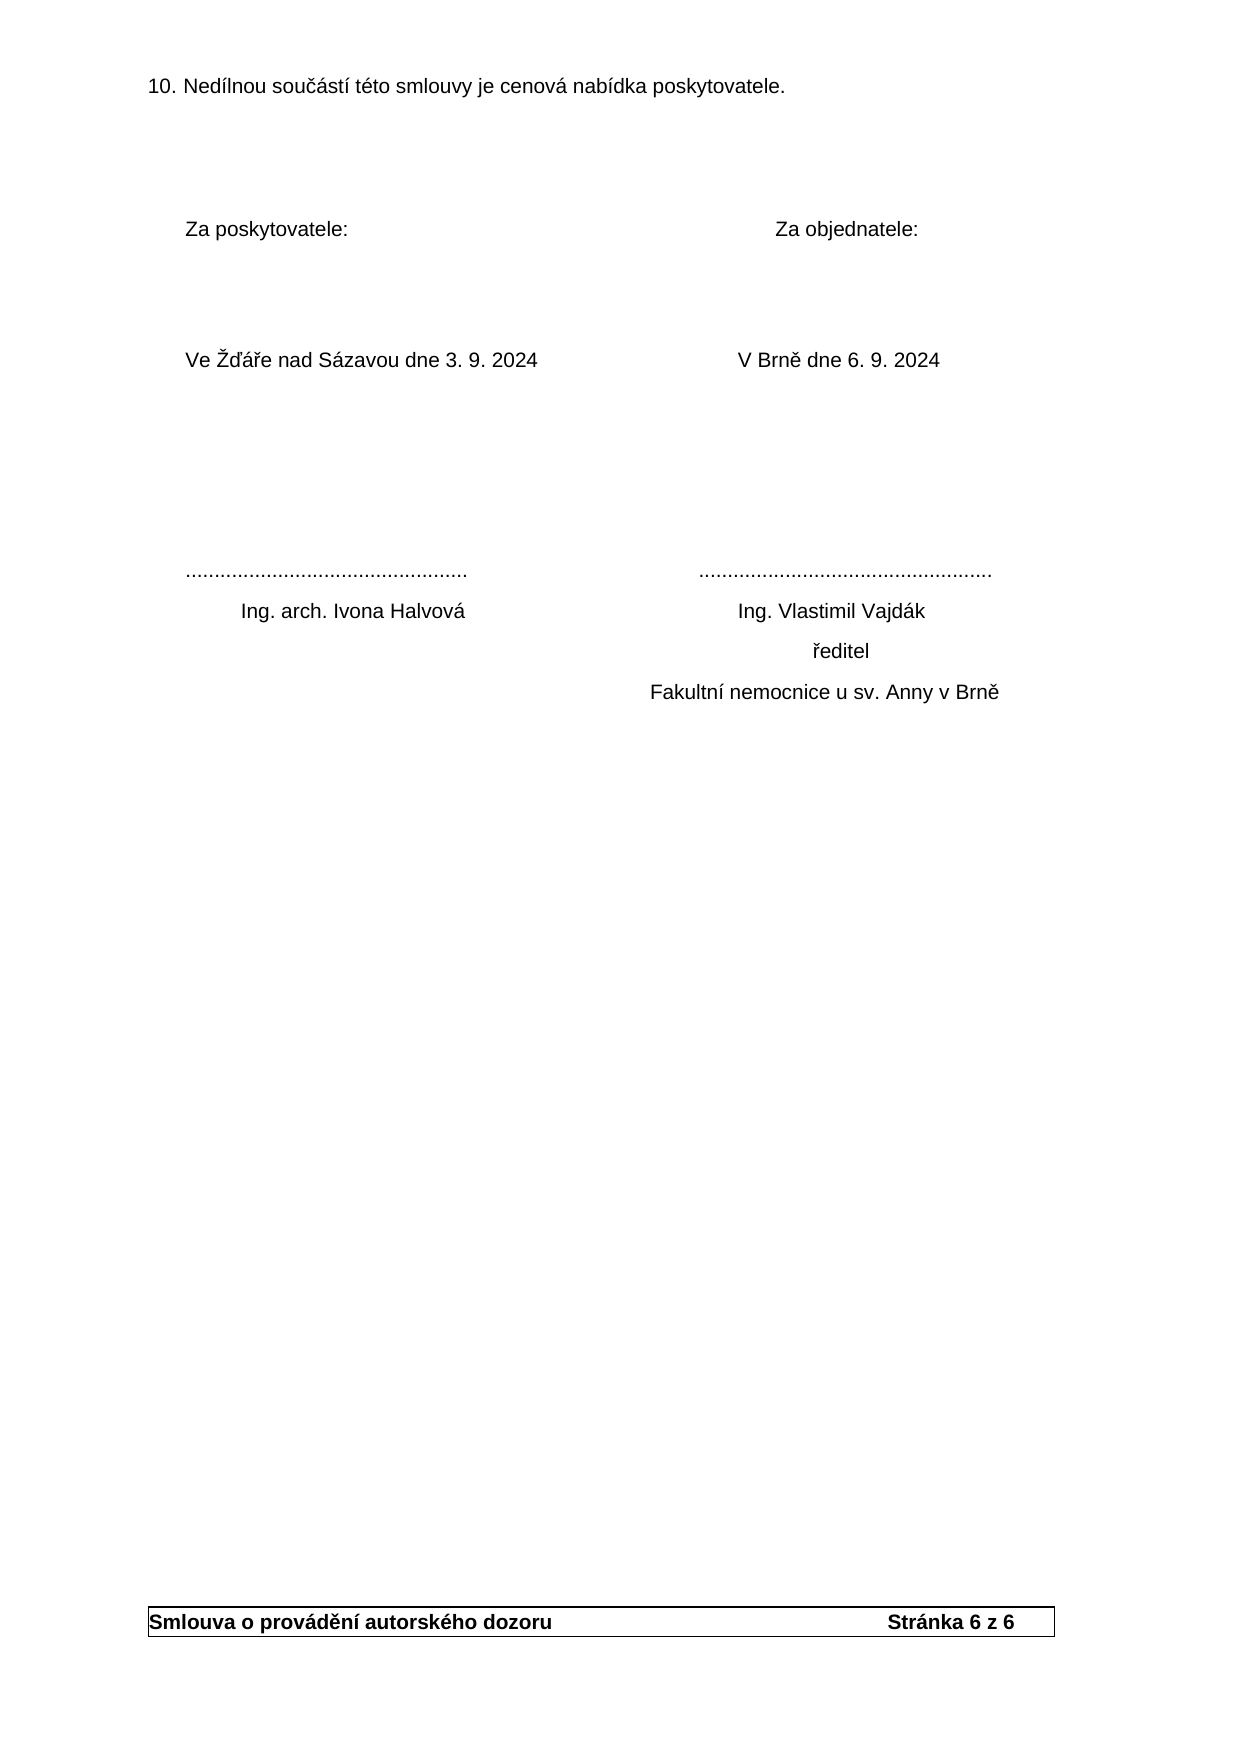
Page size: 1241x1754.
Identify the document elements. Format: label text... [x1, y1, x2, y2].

text Fakultní nemocnice u sv. Anny v Brně [148, 680, 1093, 704]
text Ing. arch. Ivona Halvová Ing. Vlastimil Vajdák [148, 599, 1093, 623]
text ředitel [148, 639, 1093, 663]
text ................................................. ................................................... [148, 558, 1093, 582]
list Nedílnou součástí této smlouvy je cenová nabídka poskytovatele. [148, 74, 1093, 98]
text Za poskytovatele: Za objednatele: [185, 216, 1093, 240]
text Ve Žďáře nad Sázavou dne 3. 9. 2024 V Brně dne 6. 9. 2024 [148, 348, 1093, 372]
